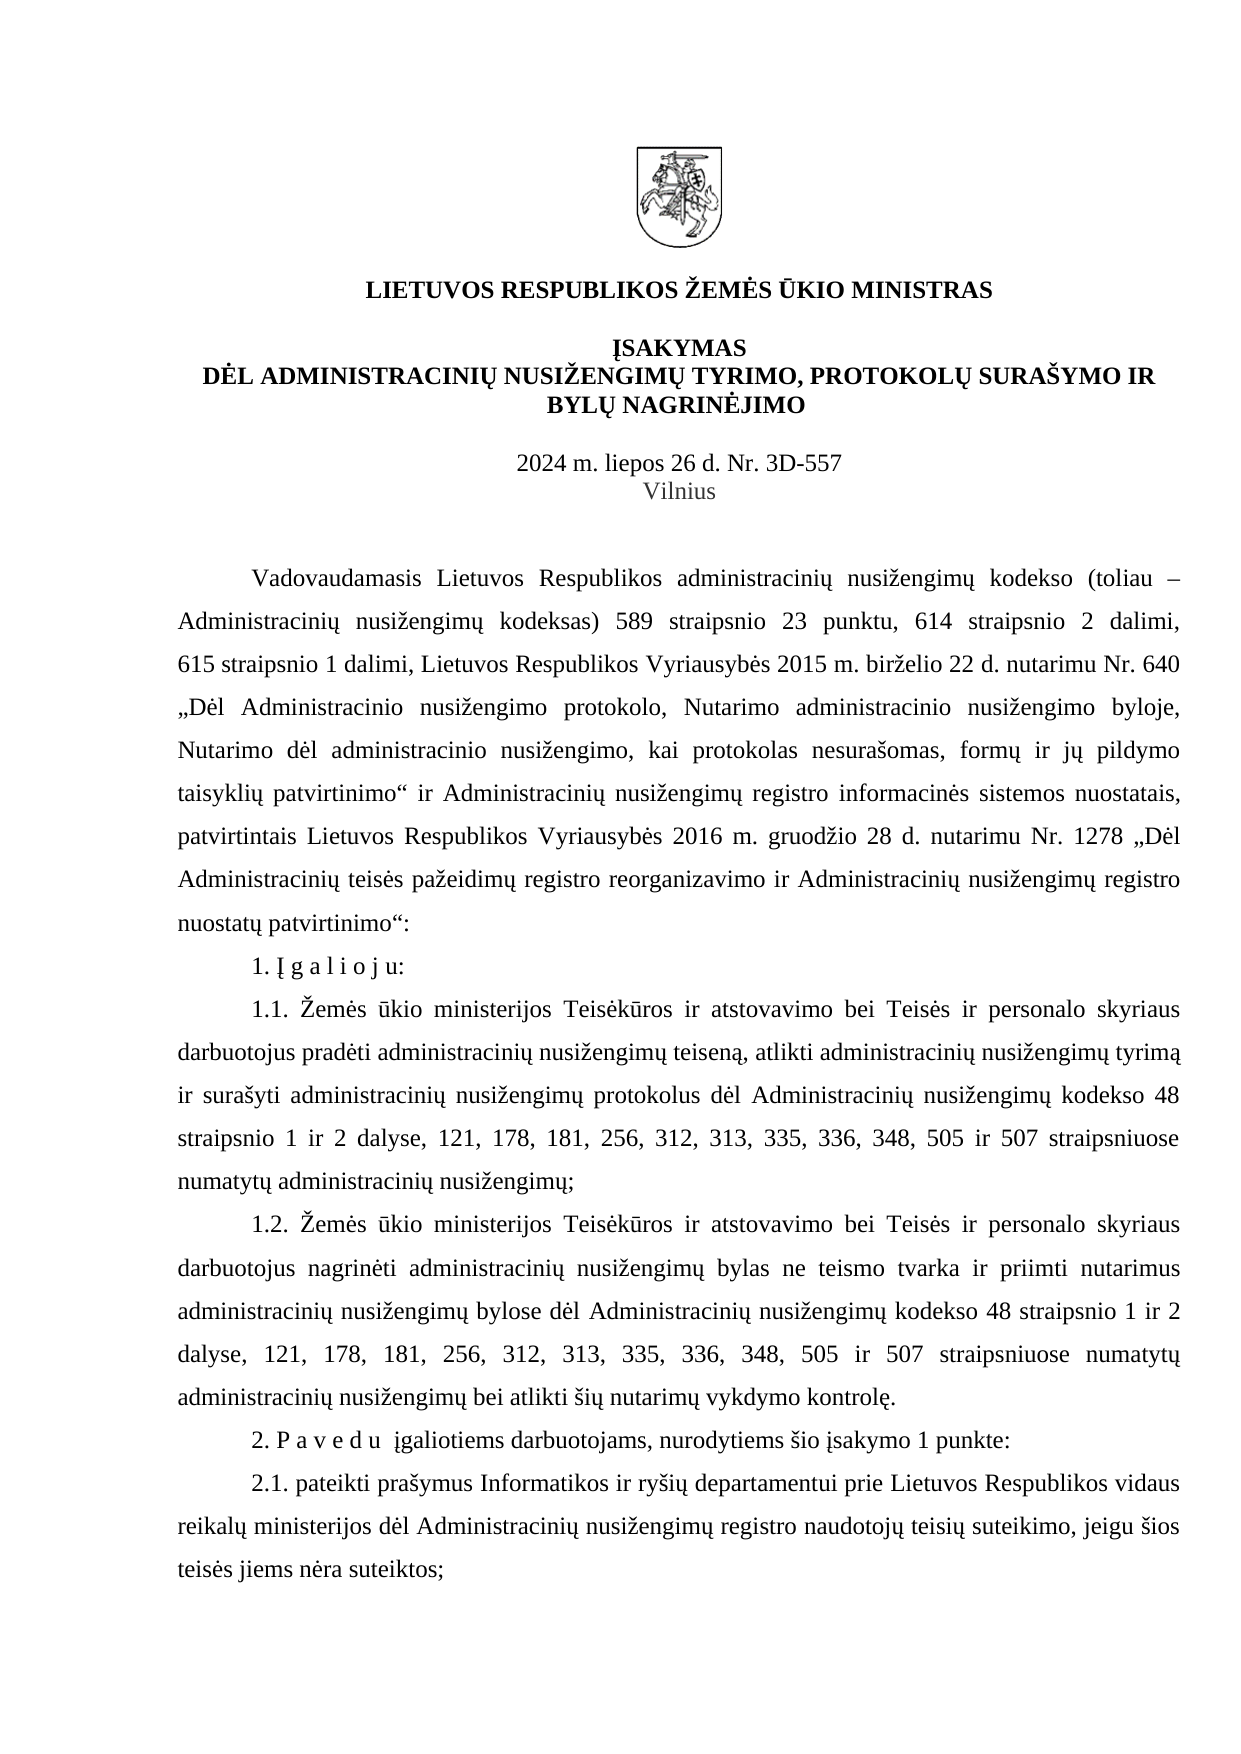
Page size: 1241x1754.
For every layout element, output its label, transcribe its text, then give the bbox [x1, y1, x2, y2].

text Vadovaudamasis Lietuvos Respublikos administracinių nusižengimų kodekso (toliau – Administracinių nusižengimų kodeksas) 589 straipsnio 23 punktu, 614 straipsnio 2 dalimi, 615 straipsnio 1 dalimi, Lietuvos Respublikos Vyriausybės 2015 m. birželio 22 d. nutarimu Nr. 640 „Dėl Administracinio nusižengimo protokolo, Nutarimo administracinio nusižengimo byloje, Nutarimo dėl administracinio nusižengimo, kai protokolas nesurašomas, formų ir jų pildymo taisyklių patvirtinimo“ ir Administracinių nusižengimų registro informacinės sistemos nuostatais, patvirtintais Lietuvos Respublikos Vyriausybės 2016 m. gruodžio 28 d. nutarimu Nr. 1278 „Dėl Administracinių teisės pažeidimų registro reorganizavimo ir Administracinių nusižengimų registro nuostatų patvirtinimo“: [177, 563, 1181, 936]
text 1.2. Žemės ūkio ministerijos Teisėkūros ir atstovavimo bei Teisės ir personalo skyriaus darbuotojus nagrinėti administracinių nusižengimų bylas ne teismo tvarka ir priimti nutarimus administracinių nusižengimų bylose dėl Administracinių nusižengimų kodekso 48 straipsnio 1 ir 2 dalyse, 121, 178, 181, 256, 312, 313, 335, 336, 348, 505 ir 507 straipsniuose numatytų administracinių nusižengimų bei atlikti šių nutarimų vykdymo kontrolę. [177, 1209, 1181, 1411]
text DĖL ADMINISTRACINIŲ NUSIŽENGIMŲ TYRIMO, PROTOKOLŲ SURAŠYMO ir bylų nagrinėjimo [177, 361, 1181, 419]
text LIETUVOS RESPUBLIKOS ŽEMĖS ŪKIO MINISTRAS [177, 275, 1181, 304]
text 1. Įgalioju: [177, 951, 1181, 979]
text ĮSAKYMAS [177, 333, 1181, 361]
text 2024 m. liepos 26 d. Nr. 3D-557 [177, 448, 1181, 476]
text 2.1. pateikti prašymus Informatikos ir ryšių departamentui prie Lietuvos Respublikos vidaus reikalų ministerijos dėl Administracinių nusižengimų registro naudotojų teisių suteikimo, jeigu šios teisės jiems nėra suteiktos; [177, 1468, 1181, 1583]
text 1.1. Žemės ūkio ministerijos Teisėkūros ir atstovavimo bei Teisės ir personalo skyriaus darbuotojus pradėti administracinių nusižengimų teiseną, atlikti administracinių nusižengimų tyrimą ir surašyti administracinių nusižengimų protokolus dėl Administracinių nusižengimų kodekso 48 straipsnio 1 ir 2 dalyse, 121, 178, 181, 256, 312, 313, 335, 336, 348, 505 ir 507 straipsniuose numatytų administracinių nusižengimų; [177, 994, 1181, 1195]
text 2. Pavedu įgaliotiems darbuotojams, nurodytiems šio įsakymo 1 punkte: [177, 1425, 1181, 1454]
text Vilnius [177, 476, 1181, 505]
